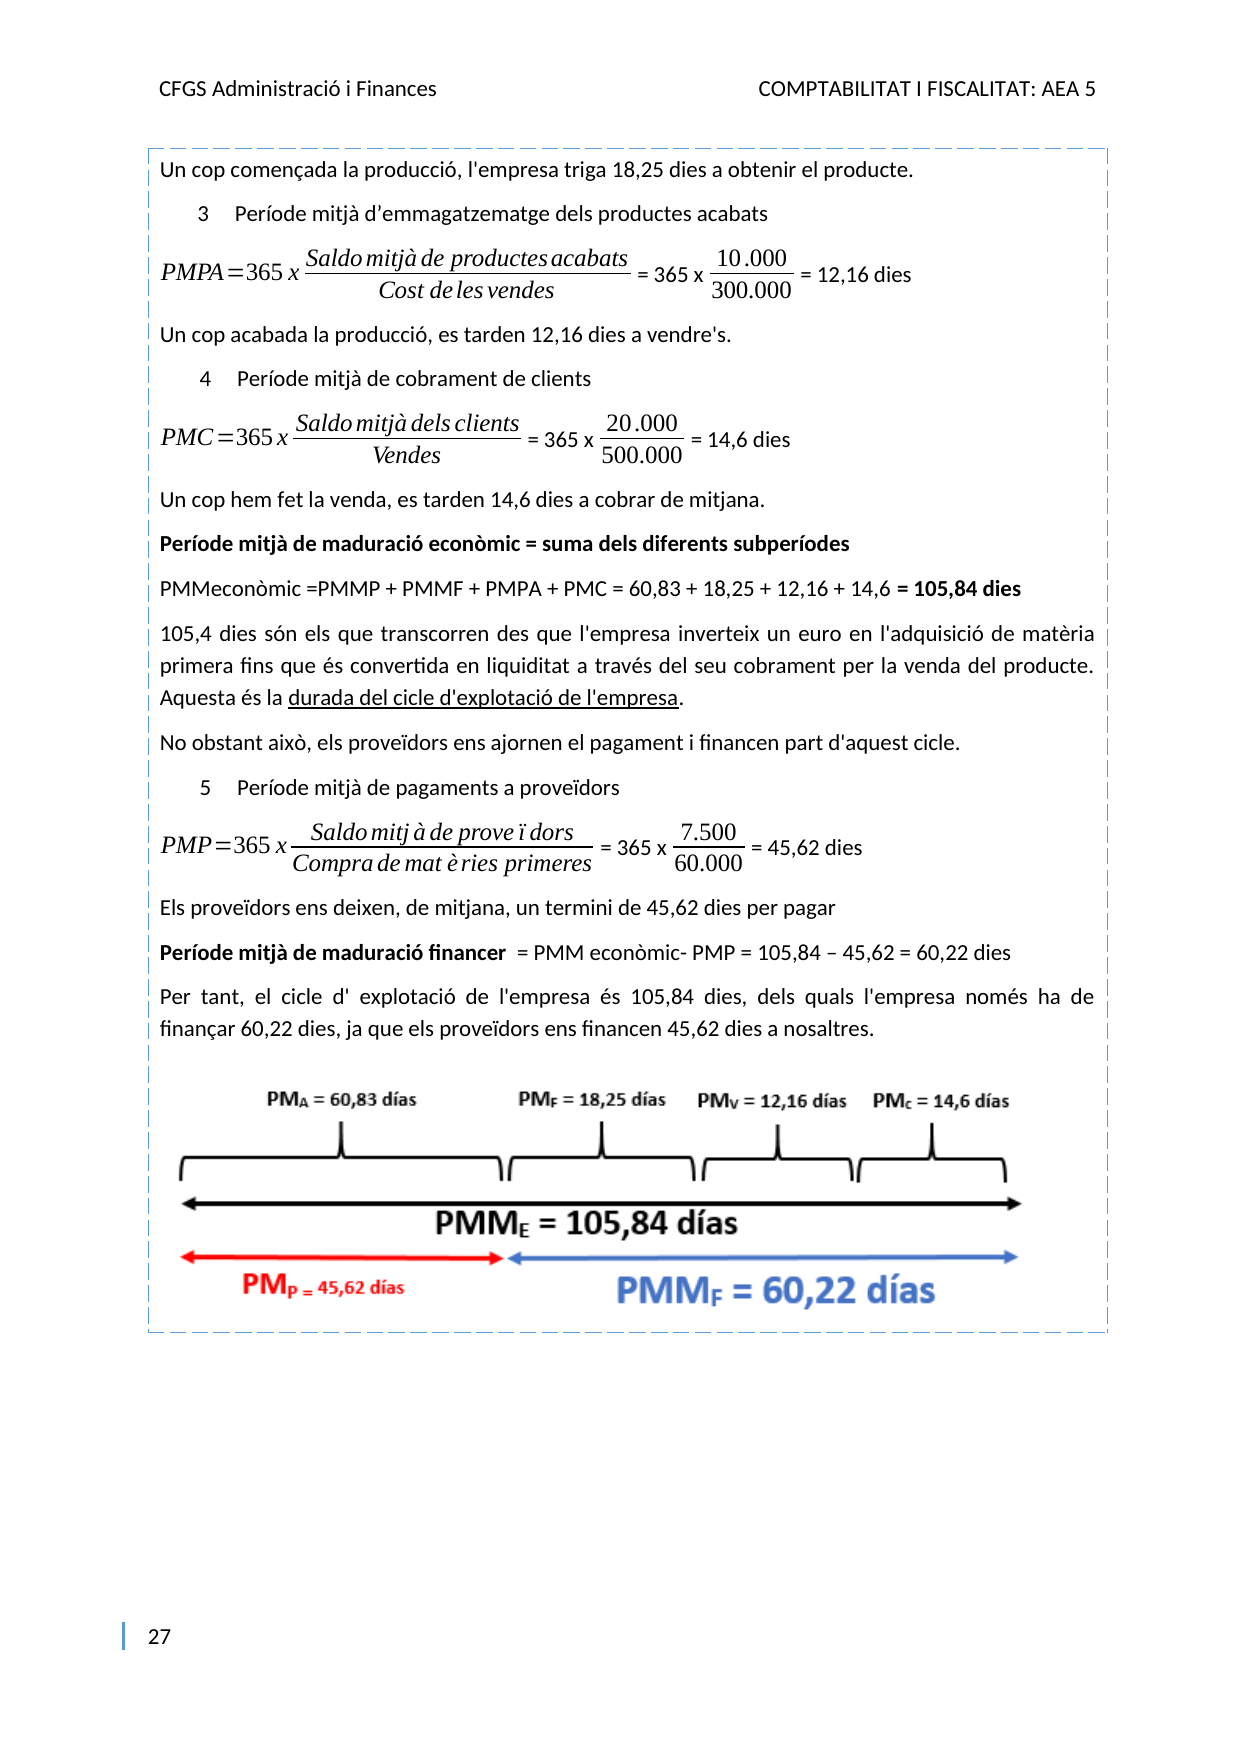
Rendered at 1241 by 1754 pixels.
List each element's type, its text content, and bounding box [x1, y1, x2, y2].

picture [159, 1059, 1037, 1316]
table_header EXEMPLE Una empresa industrial té un consum anual de matèries primes de 60.000 euros i un estoc mitjà de matèries primeres de 10.000. El cost anual de la producció és de 240.000 i el seu estoc mitjà de productes en curs 12.000. El cost de les vendes anuals va ser de 300.000 i el valor de venda de les mateixes 500.000. L'estoc mitjà de productes acabats va ser de 10.000, el saldo mitjà de clients 20.000 i el de proveïdors 7.500. Per calcular el PMM, hem de veure primer els diferents subperíodes: Emmagatzematge de les matèries primeres = 365 x = 60,83 dies Les matèries primeres són al magatzem 60,83 dies abans de passar al procés productiu. Període mitjà de fabricació = 365 x = 18,25 dies Un cop començada la producció, l'empresa triga 18,25 dies a obtenir el producte. Període mitjà d’emmagatzematge dels productes acabats = 365 x = 12,16 dies Un cop acabada la producció, es tarden 12,16 dies a vendre's. Període mitjà de cobrament de clients = 365 x = 14,6 dies Un cop hem fet la venda, es tarden 14,6 dies a cobrar de mitjana. Període mitjà de maduració econòmic = suma dels diferents subperíodes PMMeconòmic =PMMP + PMMF + PMPA + PMC = 60,83 + 18,25 + 12,16 + 14,6 = 105,84 dies 105,4 dies són els que transcorren des que l'empresa inverteix un euro en l'adquisició de matèria primera fins que és convertida en liquiditat a través del seu cobrament per la venda del producte. Aquesta és la durada del cicle d'explotació de l'empresa. No obstant això, els proveïdors ens ajornen el pagament i financen part d'aquest cicle. Període mitjà de pagaments a proveïdors = 365 x = 45,62 dies Els proveïdors ens deixen, de mitjana, un termini de 45,62 dies per pagar Període mitjà de maduració financer = PMM econòmic- PMP = 105,84 – 45,62 = 60,22 dies Per tant, el cicle d' explotació de l'empresa és 105,84 dies, dels quals l'empresa només ha de finançar 60,22 dies, ja que els proveïdors ens financen 45,62 dies a nosaltres. [148, 148, 1107, 1332]
